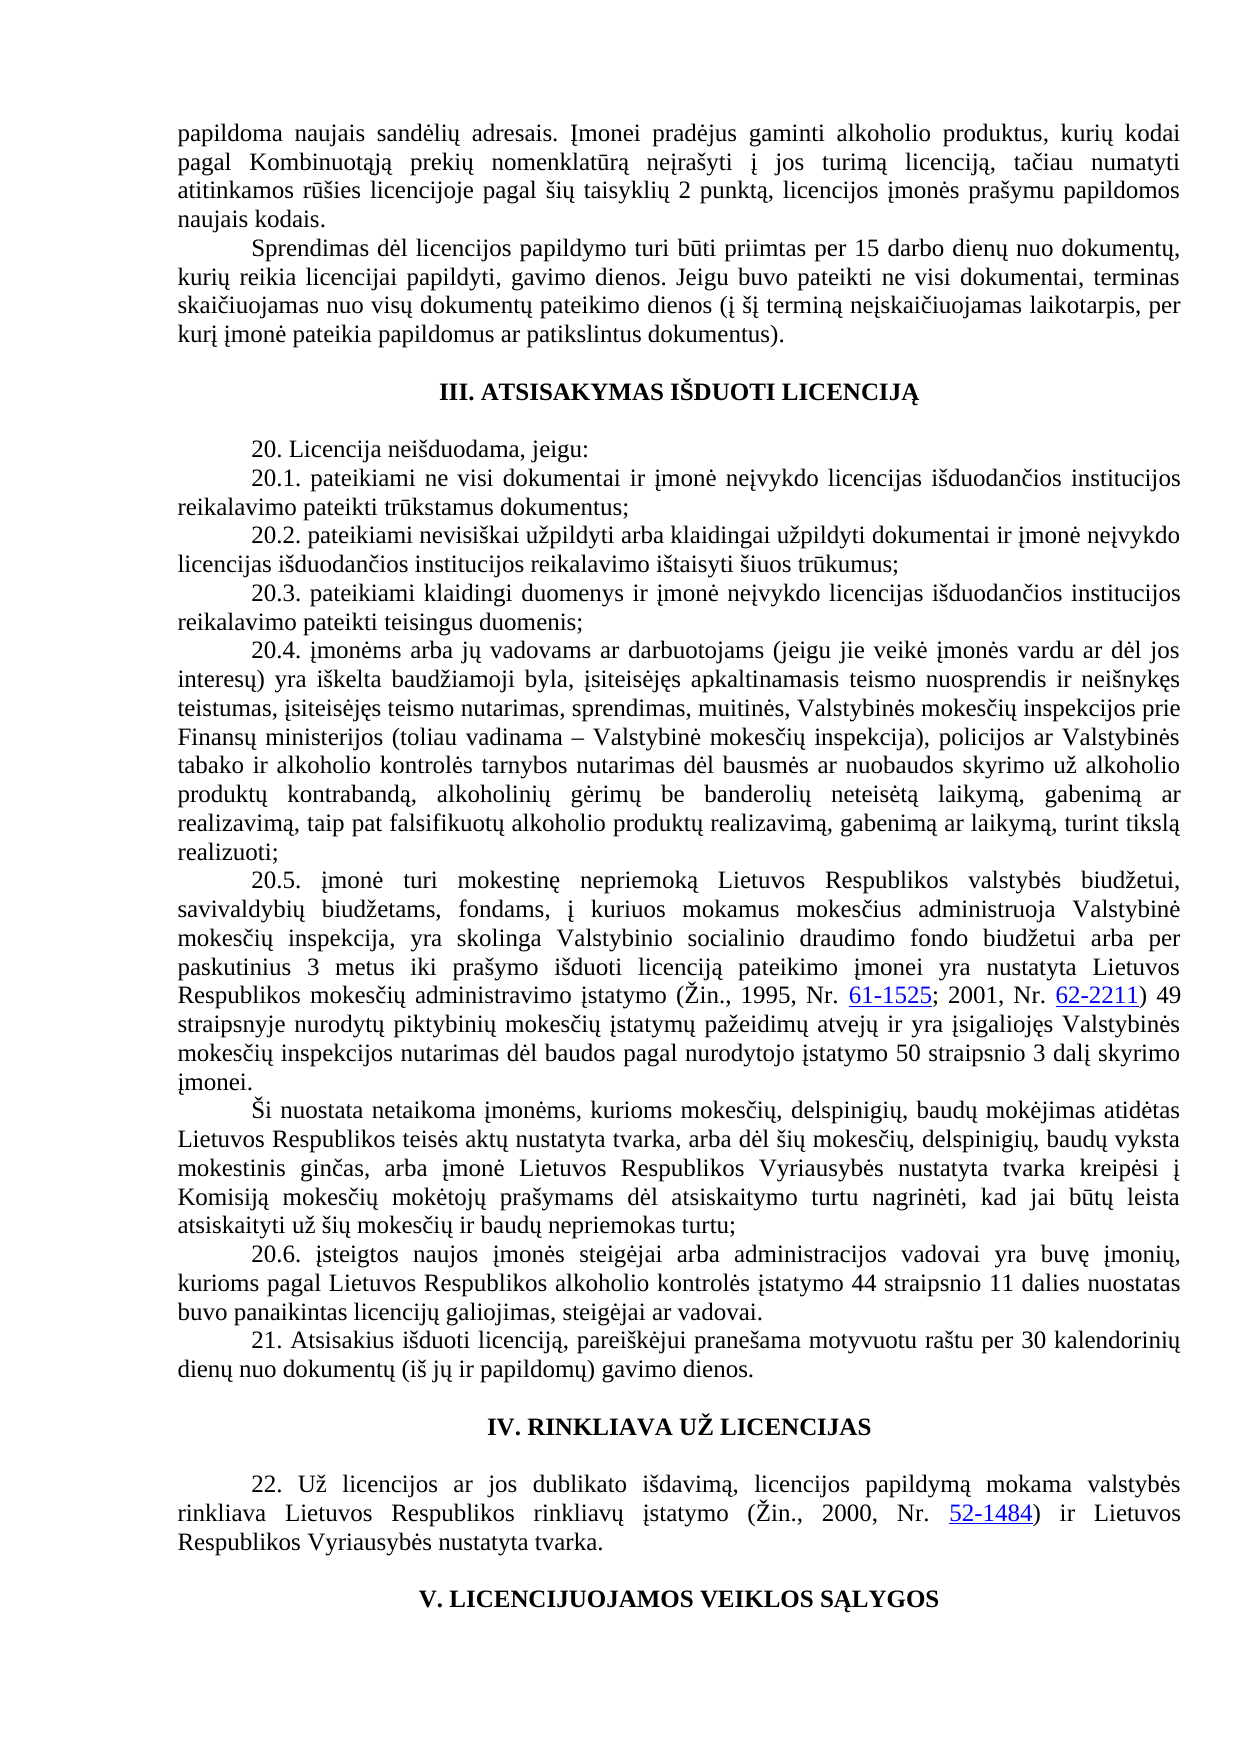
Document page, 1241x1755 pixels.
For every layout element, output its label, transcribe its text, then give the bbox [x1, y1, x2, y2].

text 20.4. įmonėms arba jų vadovams ar darbuotojams (jeigu jie veikė įmonės vardu ar dėl jos interesų) yra iškelta baudžiamoji byla, įsiteisėjęs apkaltinamasis teismo nuosprendis ir neišnykęs teistumas, įsiteisėjęs teismo nutarimas, sprendimas, muitinės, Valstybinės mokesčių inspekcijos prie Finansų ministerijos (toliau vadinama – Valstybinė mokesčių inspekcija), policijos ar Valstybinės tabako ir alkoholio kontrolės tarnybos nutarimas dėl bausmės ar nuobaudos skyrimo už alkoholio produktų kontrabandą, alkoholinių gėrimų be banderolių neteisėtą laikymą, gabenimą ar realizavimą, taip pat falsifikuotų alkoholio produktų realizavimą, gabenimą ar laikymą, turint tikslą realizuoti; [177, 636, 1181, 866]
text 20.3. pateikiami klaidingi duomenys ir įmonė neįvykdo licencijas išduodančios institucijos reikalavimo pateikti teisingus duomenis; [177, 578, 1181, 636]
text V. LICENCIJUOJAMOS VEIKLOS SĄLYGOS [177, 1584, 1181, 1613]
text 20.2. pateikiami nevisiškai užpildyti arba klaidingai užpildyti dokumentai ir įmonė neįvykdo licencijas išduodančios institucijos reikalavimo ištaisyti šiuos trūkumus; [177, 521, 1181, 578]
text 20. Licencija neišduodama, jeigu: [177, 434, 1181, 463]
text 20.6. įsteigtos naujos įmonės steigėjai arba administracijos vadovai yra buvę įmonių, kurioms pagal Lietuvos Respublikos alkoholio kontrolės įstatymo 44 straipsnio 11 dalies nuostatas buvo panaikintas licencijų galiojimas, steigėjai ar vadovai. [177, 1239, 1181, 1326]
text 20.1. pateikiami ne visi dokumentai ir įmonė neįvykdo licencijas išduodančios institucijos reikalavimo pateikti trūkstamus dokumentus; [177, 463, 1181, 521]
text Ši nuostata netaikoma įmonėms, kurioms mokesčių, delspinigių, baudų mokėjimas atidėtas Lietuvos Respublikos teisės aktų nustatyta tvarka, arba dėl šių mokesčių, delspinigių, baudų vyksta mokestinis ginčas, arba įmonė Lietuvos Respublikos Vyriausybės nustatyta tvarka kreipėsi į Komisiją mokesčių mokėtojų prašymams dėl atsiskaitymo turtu nagrinėti, kad jai būtų leista atsiskaityti už šių mokesčių ir baudų nepriemokas turtu; [177, 1096, 1181, 1239]
text IV. RINKLIAVA UŽ LICENCIJAS [177, 1412, 1181, 1441]
text 20.5. įmonė turi mokestinę nepriemoką Lietuvos Respublikos valstybės biudžetui, savivaldybių biudžetams, fondams, į kuriuos mokamus mokesčius administruoja Valstybinė mokesčių inspekcija, yra skolinga Valstybinio socialinio draudimo fondo biudžetui arba per paskutinius 3 metus iki prašymo išduoti licenciją pateikimo įmonei yra nustatyta Lietuvos Respublikos mokesčių administravimo įstatymo (Žin., 1995, Nr. 61-1525; 2001, Nr. 62-2211) 49 straipsnyje nurodytų piktybinių mokesčių įstatymų pažeidimų atvejų ir yra įsigaliojęs Valstybinės mokesčių inspekcijos nutarimas dėl baudos pagal nurodytojo įstatymo 50 straipsnio 3 dalį skyrimo įmonei. [177, 866, 1181, 1096]
text 21. Atsisakius išduoti licenciją, pareiškėjui pranešama motyvuotu raštu per 30 kalendorinių dienų nuo dokumentų (iš jų ir papildomų) gavimo dienos. [177, 1326, 1181, 1383]
text III. ATSISAKYMAS IŠDUOTI LICENCIJĄ [177, 377, 1181, 406]
text Sprendimas dėl licencijos papildymo turi būti priimtas per 15 darbo dienų nuo dokumentų, kurių reikia licencijai papildyti, gavimo dienos. Jeigu buvo pateikti ne visi dokumentai, terminas skaičiuojamas nuo visų dokumentų pateikimo dienos (į šį terminą neįskaičiuojamas laikotarpis, per kurį įmonė pateikia papildomus ar patikslintus dokumentus). [177, 233, 1181, 348]
text 22. Už licencijos ar jos dublikato išdavimą, licencijos papildymą mokama valstybės rinkliava Lietuvos Respublikos rinkliavų įstatymo (Žin., 2000, Nr. 52-1484) ir Lietuvos Respublikos Vyriausybės nustatyta tvarka. [177, 1469, 1181, 1556]
text papildoma naujais sandėlių adresais. Įmonei pradėjus gaminti alkoholio produktus, kurių kodai pagal Kombinuotąją prekių nomenklatūrą neįrašyti į jos turimą licenciją, tačiau numatyti atitinkamos rūšies licencijoje pagal šių taisyklių 2 punktą, licencijos įmonės prašymu papildomos naujais kodais. [177, 118, 1181, 233]
